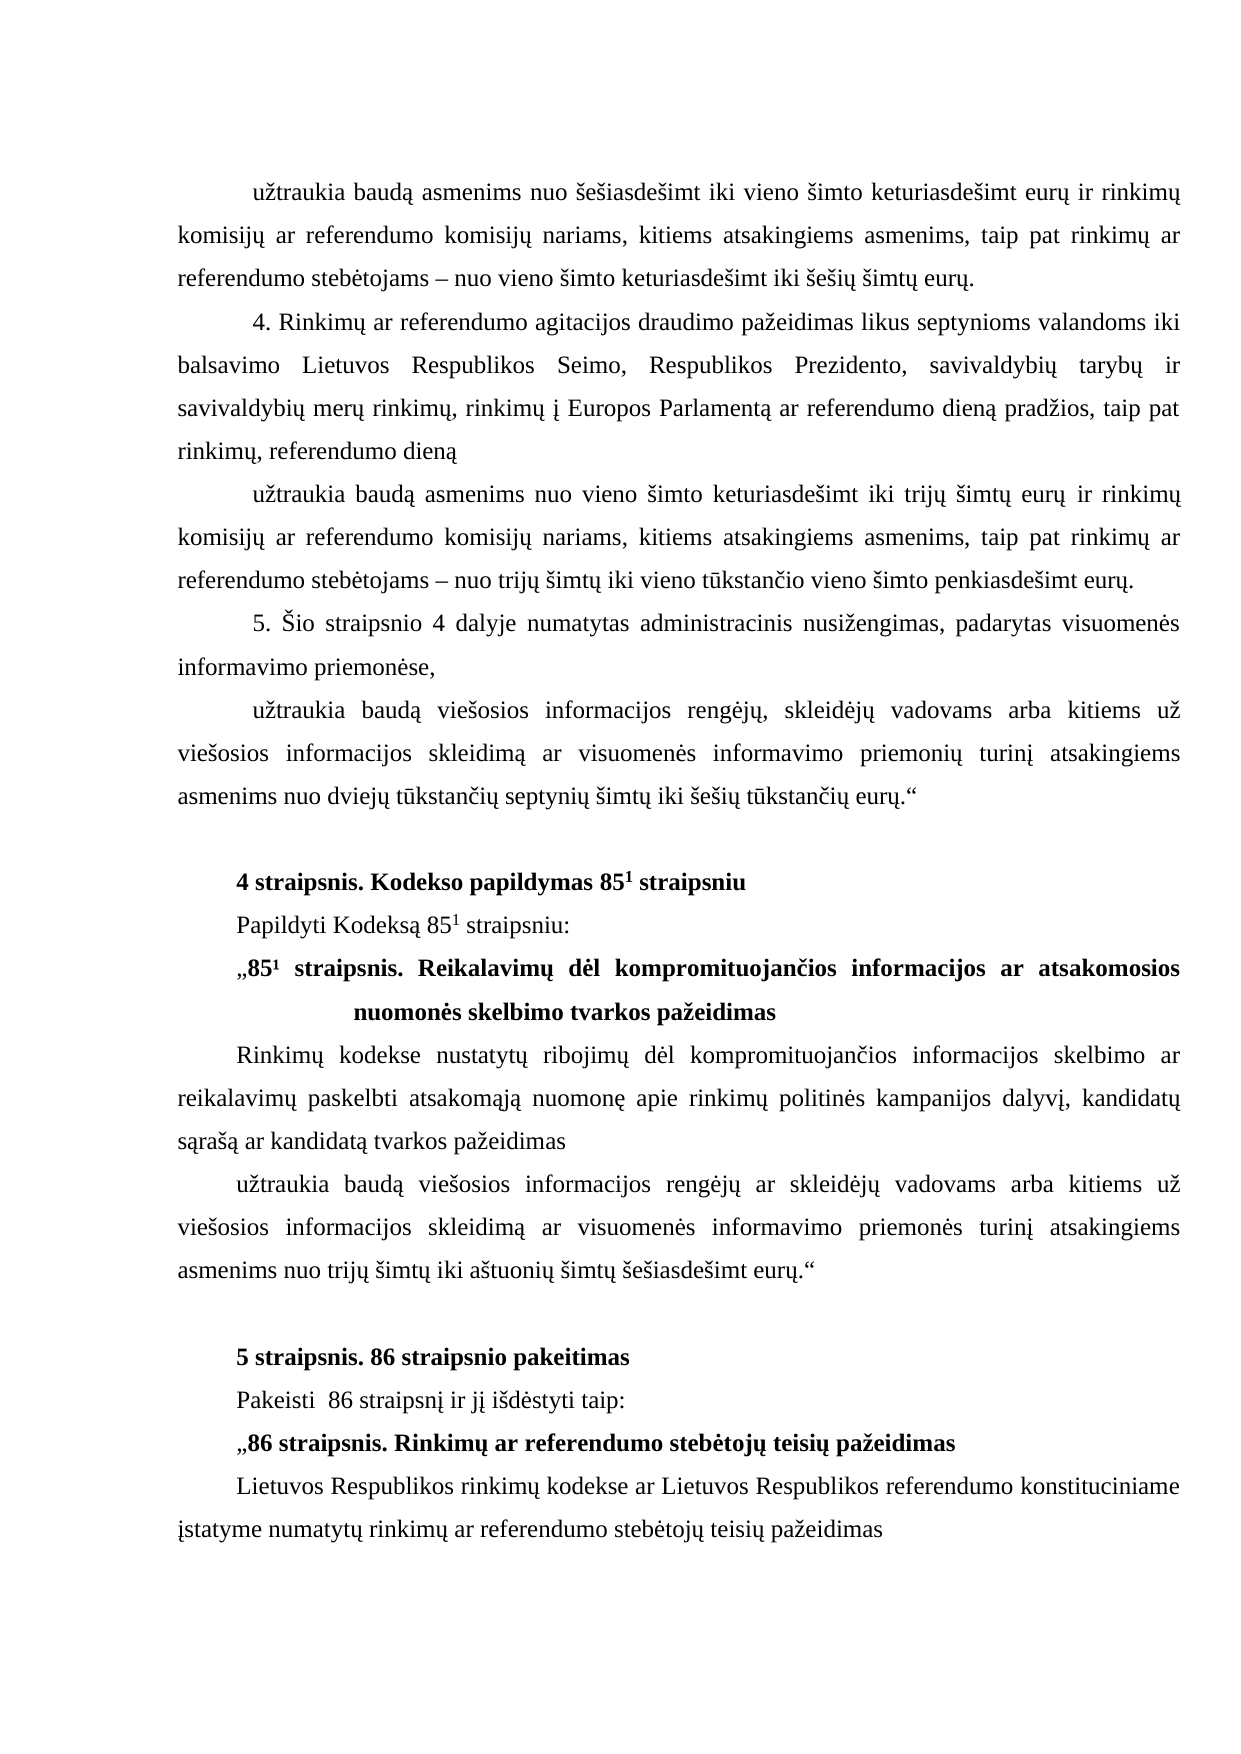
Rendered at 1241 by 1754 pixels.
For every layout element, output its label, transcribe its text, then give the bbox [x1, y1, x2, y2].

text užtraukia baudą asmenims nuo šešiasdešimt iki vieno šimto keturiasdešimt eurų ir rinkimų komisijų ar referendumo komisijų nariams, kitiems atsakingiems asmenims, taip pat rinkimų ar referendumo stebėtojams – nuo vieno šimto keturiasdešimt iki šešių šimtų eurų. [177, 177, 1181, 292]
text Papildyti Kodeksą 851 straipsniu: [177, 910, 1181, 939]
text „86 straipsnis. Rinkimų ar referendumo stebėtojų teisių pažeidimas [177, 1428, 1181, 1457]
text užtraukia baudą viešosios informacijos rengėjų ar skleidėjų vadovams arba kitiems už viešosios informacijos skleidimą ar visuomenės informavimo priemonės turinį atsakingiems asmenims nuo trijų šimtų iki aštuonių šimtų šešiasdešimt eurų.“ [177, 1169, 1181, 1284]
text Lietuvos Respublikos rinkimų kodekse ar Lietuvos Respublikos referendumo konstituciniame įstatyme numatytų rinkimų ar referendumo stebėtojų teisių pažeidimas [177, 1471, 1181, 1543]
text 4 straipsnis. Kodekso papildymas 851 straipsniu [177, 867, 1181, 896]
text Rinkimų kodekse nustatytų ribojimų dėl kompromituojančios informacijos skelbimo ar reikalavimų paskelbti atsakomąją nuomonę apie rinkimų politinės kampanijos dalyvį, kandidatų sąrašą ar kandidatą tvarkos pažeidimas [177, 1040, 1181, 1155]
text užtraukia baudą viešosios informacijos rengėjų, skleidėjų vadovams arba kitiems už viešosios informacijos skleidimą ar visuomenės informavimo priemonių turinį atsakingiems asmenims nuo dviejų tūkstančių septynių šimtų iki šešių tūkstančių eurų.“ [177, 695, 1181, 810]
text Pakeisti 86 straipsnį ir jį išdėstyti taip: [177, 1385, 1181, 1413]
text „85¹ straipsnis. Reikalavimų dėl kompromituojančios informacijos ar atsakomosios nuomonės skelbimo tvarkos pažeidimas [236, 953, 1181, 1025]
text 4. Rinkimų ar referendumo agitacijos draudimo pažeidimas likus septynioms valandoms iki balsavimo Lietuvos Respublikos Seimo, Respublikos Prezidento, savivaldybių tarybų ir savivaldybių merų rinkimų, rinkimų į Europos Parlamentą ar referendumo dieną pradžios, taip pat rinkimų, referendumo dieną [177, 307, 1181, 465]
text užtraukia baudą asmenims nuo vieno šimto keturiasdešimt iki trijų šimtų eurų ir rinkimų komisijų ar referendumo komisijų nariams, kitiems atsakingiems asmenims, taip pat rinkimų ar referendumo stebėtojams – nuo trijų šimtų iki vieno tūkstančio vieno šimto penkiasdešimt eurų. [177, 479, 1181, 594]
text 5. Šio straipsnio 4 dalyje numatytas administracinis nusižengimas, padarytas visuomenės informavimo priemonėse, [177, 608, 1181, 680]
text 5 straipsnis. 86 straipsnio pakeitimas [177, 1342, 1181, 1370]
